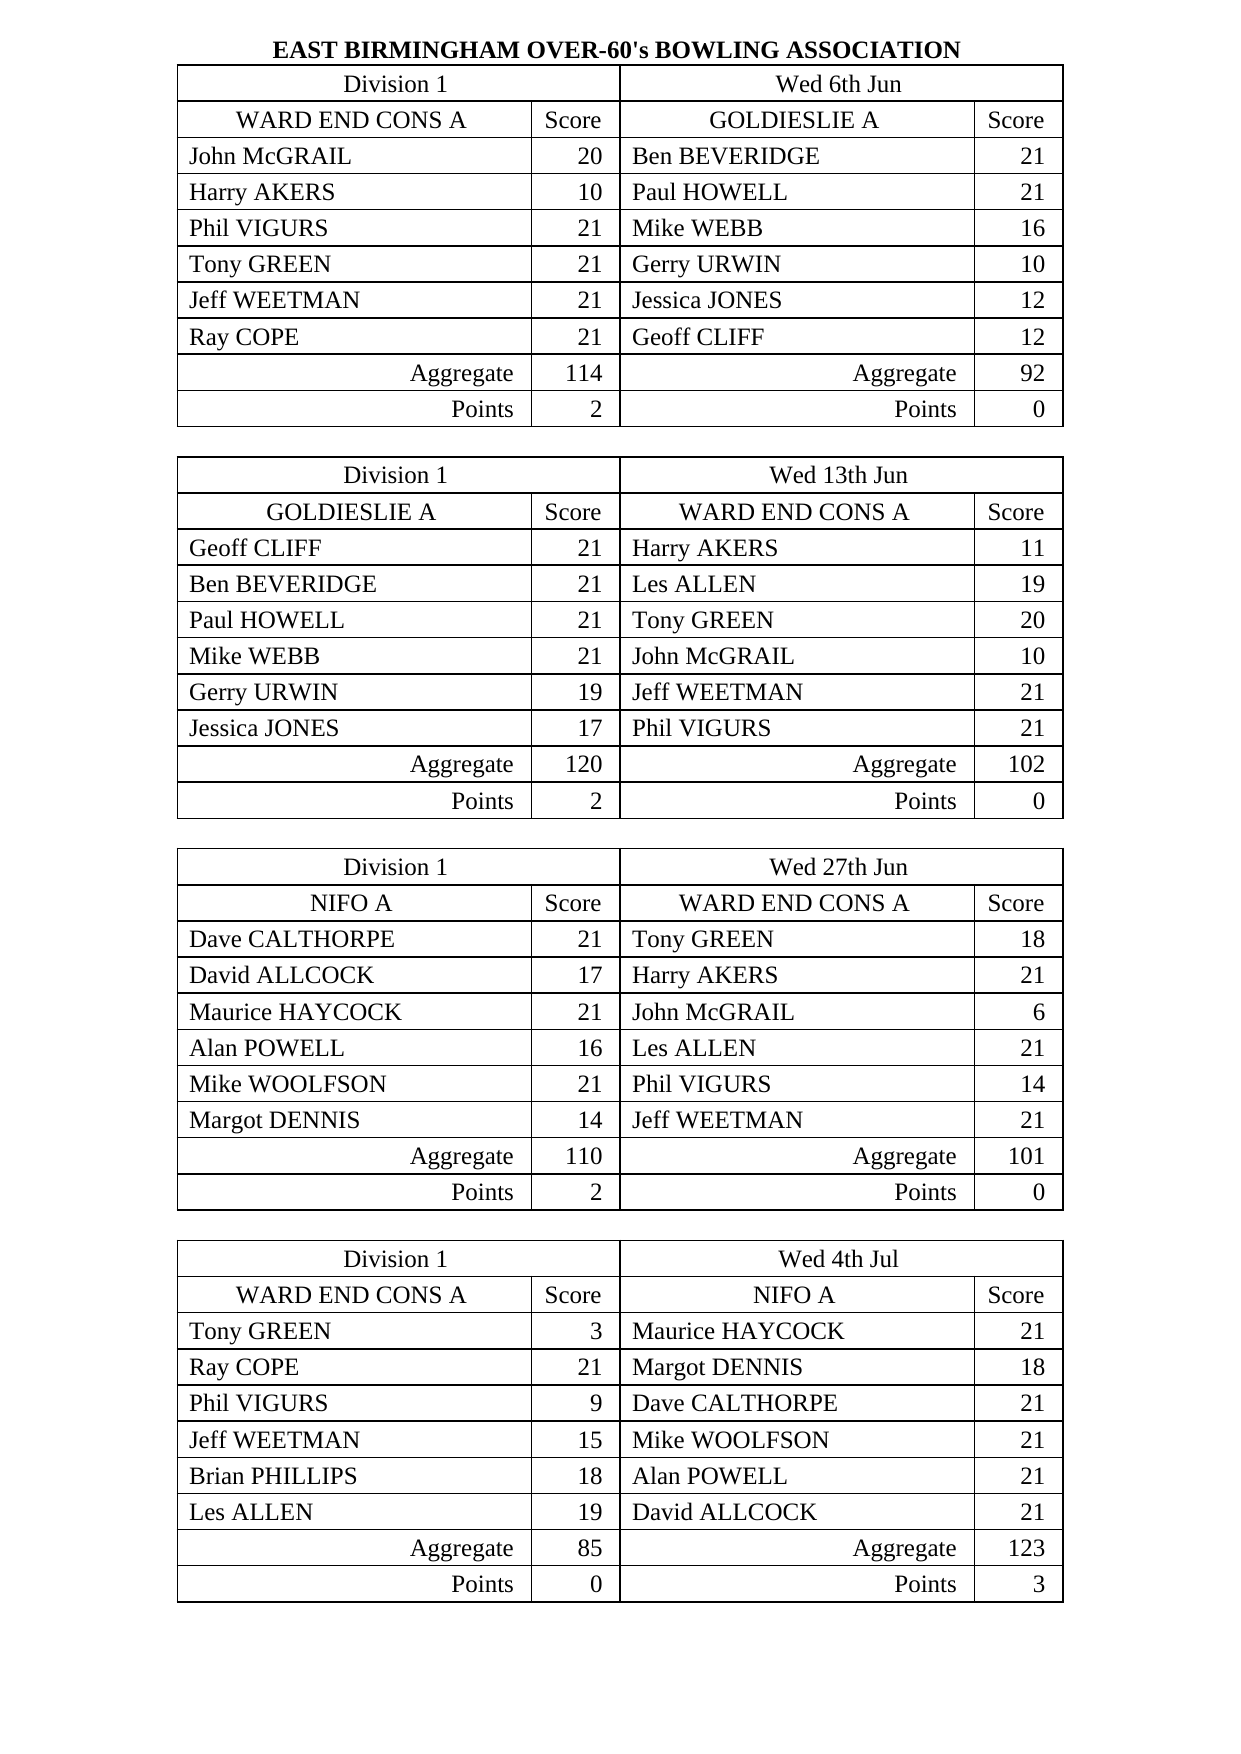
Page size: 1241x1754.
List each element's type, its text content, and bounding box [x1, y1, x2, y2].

table_cell Tony GREEN [621, 602, 974, 637]
table_cell Mike WEBB [178, 638, 531, 673]
table_cell Points [621, 783, 974, 817]
table_cell 9 [532, 1386, 619, 1420]
table_cell Points [621, 1175, 974, 1209]
table_cell 18 [975, 922, 1062, 956]
table_cell Harry AKERS [621, 530, 974, 564]
table_cell Ben BEVERIDGE [621, 138, 974, 173]
table_header Division 1 [178, 849, 619, 884]
table_cell 6 [975, 994, 1062, 1028]
table_cell David ALLCOCK [621, 1494, 974, 1529]
table_cell 92 [975, 355, 1062, 389]
table_cell 21 [532, 530, 619, 564]
table_cell Brian PHILLIPS [178, 1458, 531, 1492]
table_cell Aggregate [178, 1138, 531, 1173]
table_cell 20 [532, 138, 619, 173]
table_cell 14 [532, 1102, 619, 1137]
table_cell David ALLCOCK [178, 958, 531, 992]
table_cell GOLDIESLIE A [178, 494, 531, 528]
table_cell 21 [975, 1422, 1062, 1456]
table_cell Gerry URWIN [621, 247, 974, 281]
table_cell Aggregate [178, 747, 531, 781]
table_cell 85 [532, 1530, 619, 1565]
table_cell 2 [532, 783, 619, 817]
table_cell GOLDIESLIE A [621, 102, 974, 136]
table_cell 0 [532, 1566, 619, 1601]
table_cell 10 [532, 174, 619, 209]
table_cell 21 [975, 1030, 1062, 1064]
table_cell 19 [975, 566, 1062, 601]
table_cell Alan POWELL [621, 1458, 974, 1492]
table_cell John McGRAIL [621, 638, 974, 673]
table_cell Aggregate [178, 1530, 531, 1565]
table_cell Aggregate [621, 747, 974, 781]
table_cell 21 [532, 922, 619, 956]
table_cell Score [975, 1277, 1062, 1312]
table_cell Maurice HAYCOCK [621, 1313, 974, 1348]
table_cell Mike WEBB [621, 210, 974, 245]
table_cell Phil VIGURS [178, 210, 531, 245]
table_cell Aggregate [621, 1530, 974, 1565]
table_cell 2 [532, 391, 619, 426]
table_cell Mike WOOLFSON [178, 1066, 531, 1101]
table_cell 21 [532, 319, 619, 353]
table_cell Dave CALTHORPE [178, 922, 531, 956]
table_cell 18 [975, 1350, 1062, 1384]
table_header Wed 4th Jul [621, 1241, 1062, 1276]
table_cell Alan POWELL [178, 1030, 531, 1064]
table_cell 2 [532, 1175, 619, 1209]
table_cell Aggregate [178, 355, 531, 389]
table_cell 21 [532, 247, 619, 281]
table_cell Geoff CLIFF [178, 530, 531, 564]
table_cell Les ALLEN [621, 1030, 974, 1064]
table_cell John McGRAIL [621, 994, 974, 1028]
table_cell Points [178, 1175, 531, 1209]
table_cell 21 [975, 1102, 1062, 1137]
table_cell 14 [975, 1066, 1062, 1101]
table_cell 0 [975, 391, 1062, 426]
table_cell Points [178, 391, 531, 426]
table_cell 21 [975, 958, 1062, 992]
table_cell Paul HOWELL [621, 174, 974, 209]
table_cell NIFO A [621, 1277, 974, 1312]
table_cell Jeff WEETMAN [621, 1102, 974, 1137]
table_header Division 1 [178, 458, 619, 492]
table_cell 21 [532, 638, 619, 673]
table_cell 12 [975, 283, 1062, 317]
table_cell Phil VIGURS [621, 711, 974, 745]
table_cell 17 [532, 958, 619, 992]
table_cell Points [178, 1566, 531, 1601]
table_cell Phil VIGURS [178, 1386, 531, 1420]
table_cell Ben BEVERIDGE [178, 566, 531, 601]
table_cell 21 [975, 1386, 1062, 1420]
table_cell Score [975, 102, 1062, 136]
table_cell Paul HOWELL [178, 602, 531, 637]
table_cell Harry AKERS [621, 958, 974, 992]
table_cell 0 [975, 783, 1062, 817]
table_cell 17 [532, 711, 619, 745]
table_cell Score [532, 886, 619, 920]
table_header Division 1 [178, 66, 619, 100]
table_cell 0 [975, 1175, 1062, 1209]
table_cell 18 [532, 1458, 619, 1492]
table_cell 101 [975, 1138, 1062, 1173]
table_cell WARD END CONS A [621, 494, 974, 528]
table_cell Jeff WEETMAN [178, 1422, 531, 1456]
table_header Wed 6th Jun [621, 66, 1062, 100]
table_cell 114 [532, 355, 619, 389]
table_cell 21 [532, 994, 619, 1028]
table_cell 16 [532, 1030, 619, 1064]
table_cell Les ALLEN [621, 566, 974, 601]
table_cell 15 [532, 1422, 619, 1456]
table_cell 110 [532, 1138, 619, 1173]
table_cell Jeff WEETMAN [621, 675, 974, 709]
table_cell Points [621, 1566, 974, 1601]
table_cell 123 [975, 1530, 1062, 1565]
table_cell 21 [975, 174, 1062, 209]
table_cell Score [532, 1277, 619, 1312]
table_cell 19 [532, 675, 619, 709]
table_cell Margot DENNIS [178, 1102, 531, 1137]
table_cell NIFO A [178, 886, 531, 920]
table_cell Dave CALTHORPE [621, 1386, 974, 1420]
table_cell 21 [532, 566, 619, 601]
table_cell Score [975, 494, 1062, 528]
table_cell 20 [975, 602, 1062, 637]
table_cell 21 [532, 602, 619, 637]
table_cell 21 [532, 210, 619, 245]
table_cell Ray COPE [178, 1350, 531, 1384]
table_cell Score [975, 886, 1062, 920]
table_cell 21 [975, 1313, 1062, 1348]
table_cell WARD END CONS A [621, 886, 974, 920]
table_cell 10 [975, 638, 1062, 673]
table_cell Points [621, 391, 974, 426]
table_cell 120 [532, 747, 619, 781]
table_cell Jessica JONES [178, 711, 531, 745]
table_cell 21 [975, 711, 1062, 745]
table_cell Harry AKERS [178, 174, 531, 209]
table_cell Aggregate [621, 1138, 974, 1173]
table_cell Score [532, 102, 619, 136]
table_cell Jeff WEETMAN [178, 283, 531, 317]
table_cell Geoff CLIFF [621, 319, 974, 353]
table_cell Gerry URWIN [178, 675, 531, 709]
table_cell WARD END CONS A [178, 1277, 531, 1312]
table_cell Mike WOOLFSON [621, 1422, 974, 1456]
table_cell 21 [532, 1066, 619, 1101]
table_cell Ray COPE [178, 319, 531, 353]
table_cell 21 [532, 1350, 619, 1384]
table_cell Les ALLEN [178, 1494, 531, 1529]
table_cell 16 [975, 210, 1062, 245]
table_cell Aggregate [621, 355, 974, 389]
table_cell 19 [532, 1494, 619, 1529]
table_cell Score [532, 494, 619, 528]
table_cell Maurice HAYCOCK [178, 994, 531, 1028]
table_cell Phil VIGURS [621, 1066, 974, 1101]
table_cell WARD END CONS A [178, 102, 531, 136]
table_cell 102 [975, 747, 1062, 781]
table_header Wed 27th Jun [621, 849, 1062, 884]
table_cell 3 [532, 1313, 619, 1348]
table_cell 10 [975, 247, 1062, 281]
table_cell Tony GREEN [178, 1313, 531, 1348]
table_cell Jessica JONES [621, 283, 974, 317]
table_cell Tony GREEN [178, 247, 531, 281]
table_header Division 1 [178, 1241, 619, 1276]
table_header Wed 13th Jun [621, 458, 1062, 492]
table_cell 11 [975, 530, 1062, 564]
table_cell 21 [975, 138, 1062, 173]
table_cell John McGRAIL [178, 138, 531, 173]
table_cell Points [178, 783, 531, 817]
table_cell 3 [975, 1566, 1062, 1601]
table_cell 21 [975, 1494, 1062, 1529]
table_cell Tony GREEN [621, 922, 974, 956]
table_cell 12 [975, 319, 1062, 353]
table_cell Margot DENNIS [621, 1350, 974, 1384]
table_cell 21 [975, 1458, 1062, 1492]
table_cell 21 [975, 675, 1062, 709]
table_cell 21 [532, 283, 619, 317]
